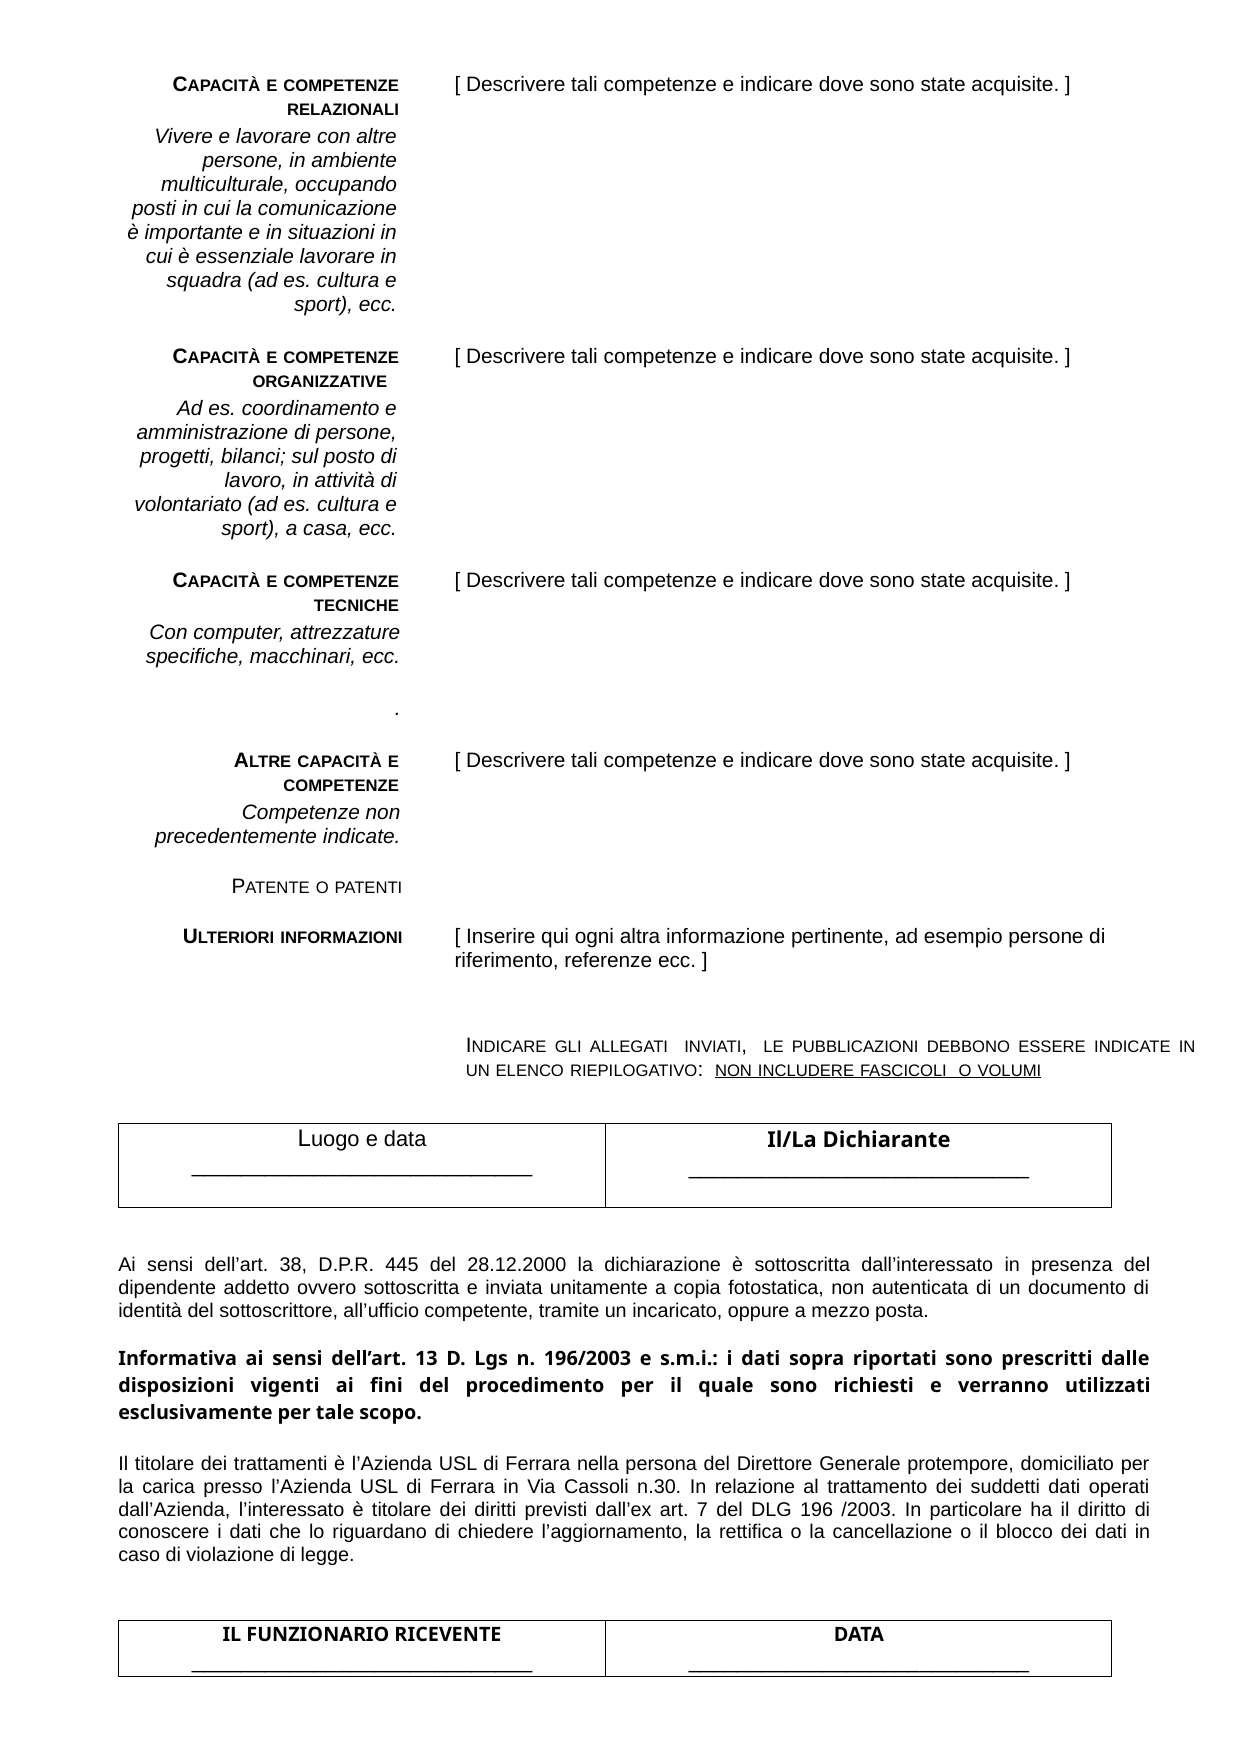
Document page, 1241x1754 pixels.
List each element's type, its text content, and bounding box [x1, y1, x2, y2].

table_header [414, 342, 443, 542]
table_header [ Descrivere tali competenze e indicare dove sono state acquisite. ] [443, 566, 1196, 670]
table_header Indicare gli allegati inviati, le pubblicazioni debbono essere indicate in un elenco riepilogativo: non includere fascicoli o volumi [454, 974, 1207, 1087]
table_header [425, 974, 454, 1087]
table_header Luogo e data ____________________________ [119, 1124, 605, 1207]
table_header [ Descrivere tali competenze e indicare dove sono state acquisite. ] [443, 342, 1196, 542]
table_header [ Inserire qui ogni altra informazione pertinente, ad esempio persone di riferimento, referenze ecc. ] [443, 922, 1196, 974]
table_header [ Descrivere tali competenze e indicare dove sono state acquisite. ] [443, 746, 1196, 850]
table_header IL FUNZIONARIO RICEVENTE ____________________________ [119, 1621, 605, 1676]
table_header Patente o patenti [107, 874, 413, 898]
table_header [414, 694, 443, 722]
table_header [443, 694, 1196, 722]
table_header [118, 974, 425, 1087]
table_header [414, 922, 443, 974]
table_header [443, 874, 1196, 898]
table_header . [107, 694, 413, 722]
table_header [414, 70, 443, 318]
table_header [414, 874, 443, 898]
table_header DATA ____________________________ [606, 1621, 1111, 1676]
table_header Altre capacità e competenze Competenze non precedentemente indicate. [107, 746, 413, 850]
text Ai sensi dell’art. 38, D.P.R. 445 del 28.12.2000 la dichiarazione è sottoscritta dall’interessato in presenza del dipendente addetto ovvero sottoscritta e inviata unitamente a copia fotostatica, non autenticata di un documento di identità del sottoscrittore, all’ufficio competente, tramite un incaricato, oppure a mezzo posta. [118, 1253, 1152, 1321]
table_header Capacità e competenze tecniche Con computer, attrezzature specifiche, macchinari, ecc. [107, 566, 413, 670]
table_header Capacità e competenze organizzative Ad es. coordinamento e amministrazione di persone, progetti, bilanci; sul posto di lavoro, in attività di volontariato (ad es. cultura e sport), a casa, ecc. [107, 342, 413, 542]
table_header Ulteriori informazioni [107, 922, 413, 974]
table_header Il/La Dichiarante ____________________________ [606, 1124, 1111, 1207]
text Informativa ai sensi dell’art. 13 D. Lgs n. 196/2003 e s.m.i.: i dati sopra riportati sono prescritti dalle disposizioni vigenti ai fini del procedimento per il quale sono richiesti e verranno utilizzati esclusivamente per tale scopo. [118, 1344, 1152, 1425]
table_header [414, 746, 443, 850]
table_header [ Descrivere tali competenze e indicare dove sono state acquisite. ] [443, 70, 1196, 318]
table_header Capacità e competenze relazionali Vivere e lavorare con altre persone, in ambiente multiculturale, occupando posti in cui la comunicazione è importante e in situazioni in cui è essenziale lavorare in squadra (ad es. cultura e sport), ecc. [107, 70, 413, 318]
text Il titolare dei trattamenti è l’Azienda USL di Ferrara nella persona del Direttore Generale protempore, domiciliato per la carica presso l’Azienda USL di Ferrara in Via Cassoli n.30. In relazione al trattamento dei suddetti dati operati dall’Azienda, l’interessato è titolare dei diritti previsti dall’ex art. 7 del DLG 196 /2003. In particolare ha il diritto di conoscere i dati che lo riguardano di chiedere l’aggiornamento, la rettifica o la cancellazione o il blocco dei dati in caso di violazione di legge. [118, 1452, 1152, 1566]
table_header [414, 566, 443, 670]
